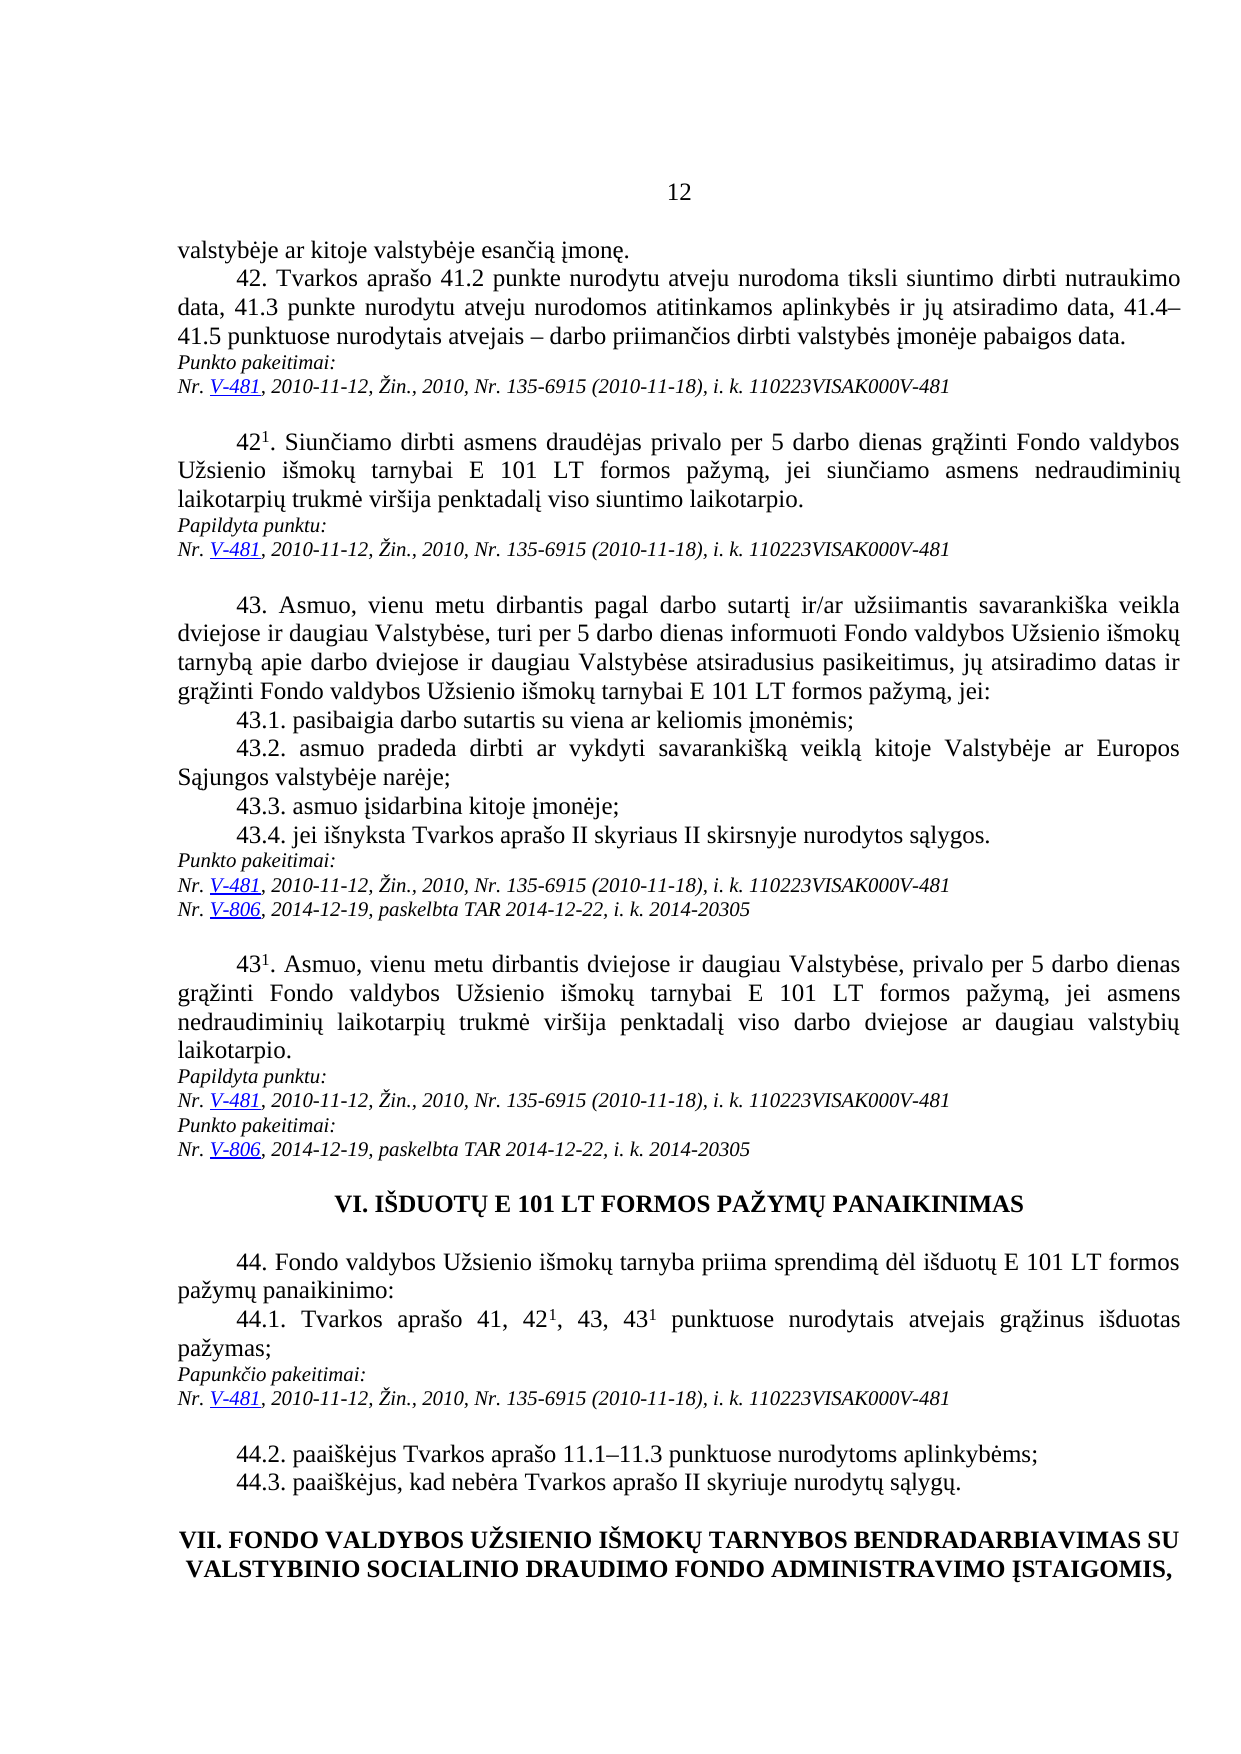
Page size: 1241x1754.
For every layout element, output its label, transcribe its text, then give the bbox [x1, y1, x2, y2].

text VII. FONDO VALDYBOS UŽSIENIO IŠMOKŲ TARNYBOS BENDRADARBIAVIMAS SU VALSTYBINIO SOCIALINIO DRAUDIMO fONDO ADMINISTRAVIMO ĮSTAIGOMIS, [177, 1525, 1181, 1582]
text 44.3. paaiškėjus, kad nebėra Tvarkos aprašo II skyriuje nurodytų sąlygų. [177, 1467, 1181, 1496]
text 42. Tvarkos aprašo 41.2 punkte nurodytu atveju nurodoma tiksli siuntimo dirbti nutraukimo data, 41.3 punkte nurodytu atveju nurodomos atitinkamos aplinkybės ir jų atsiradimo data, 41.4–41.5 punktuose nurodytais atvejais – darbo priimančios dirbti valstybės įmonėje pabaigos data. [177, 263, 1181, 350]
text 43. Asmuo, vienu metu dirbantis pagal darbo sutartį ir/ar užsiimantis savarankiška veikla dviejose ir daugiau Valstybėse, turi per 5 darbo dienas informuoti Fondo valdybos Užsienio išmokų tarnybą apie darbo dviejose ir daugiau Valstybėse atsiradusius pasikeitimus, jų atsiradimo datas ir grąžinti Fondo valdybos Užsienio išmokų tarnybai E 101 LT formos pažymą, jei: [177, 590, 1181, 705]
text 44. Fondo valdybos Užsienio išmokų tarnyba priima sprendimą dėl išduotų E 101 LT formos pažymų panaikinimo: [177, 1247, 1181, 1304]
text VI. IŠDUOTŲ E 101 LT FORMOS PAŽYMŲ PANAIKINIMAS [177, 1189, 1181, 1218]
text 43.4. jei išnyksta Tvarkos aprašo II skyriaus II skirsnyje nurodytos sąlygos. [177, 820, 1181, 848]
text 421. Siunčiamo dirbti asmens draudėjas privalo per 5 darbo dienas grąžinti Fondo valdybos Užsienio išmokų tarnybai E 101 LT formos pažymą, jei siunčiamo asmens nedraudiminių laikotarpių trukmė viršija penktadalį viso siuntimo laikotarpio. [177, 427, 1181, 513]
text Punkto pakeitimai: [177, 1112, 1181, 1137]
text Nr. V-481, 2010-11-12, Žin., 2010, Nr. 135-6915 (2010-11-18), i. k. 110223VISAK000V-481 [177, 537, 1181, 561]
text 44.1. Tvarkos aprašo 41, 421, 43, 431 punktuose nurodytais atvejais grąžinus išduotas pažymas; [177, 1304, 1181, 1362]
text valstybėje ar kitoje valstybėje esančią įmonę. [177, 235, 1181, 263]
text 431. Asmuo, vienu metu dirbantis dviejose ir daugiau Valstybėse, privalo per 5 darbo dienas grąžinti Fondo valdybos Užsienio išmokų tarnybai E 101 LT formos pažymą, jei asmens nedraudiminių laikotarpių trukmė viršija penktadalį viso darbo dviejose ar daugiau valstybių laikotarpio. [177, 949, 1181, 1064]
text Papildyta punktu: [177, 1064, 1181, 1088]
text Papunkčio pakeitimai: [177, 1362, 1181, 1386]
text 43.3. asmuo įsidarbina kitoje įmonėje; [177, 791, 1181, 820]
text 43.1. pasibaigia darbo sutartis su viena ar keliomis įmonėmis; [177, 705, 1181, 733]
text Punkto pakeitimai: [177, 350, 1181, 374]
text Punkto pakeitimai: [177, 848, 1181, 872]
text Nr. V-481, 2010-11-12, Žin., 2010, Nr. 135-6915 (2010-11-18), i. k. 110223VISAK000V-481 [177, 1386, 1181, 1410]
text Nr. V-806, 2014-12-19, paskelbta TAR 2014-12-22, i. k. 2014-20305 [177, 1137, 1181, 1161]
text Nr. V-481, 2010-11-12, Žin., 2010, Nr. 135-6915 (2010-11-18), i. k. 110223VISAK000V-481 [177, 1088, 1181, 1112]
text Nr. V-481, 2010-11-12, Žin., 2010, Nr. 135-6915 (2010-11-18), i. k. 110223VISAK000V-481 [177, 872, 1181, 897]
text 44.2. paaiškėjus Tvarkos aprašo 11.1–11.3 punktuose nurodytoms aplinkybėms; [177, 1439, 1181, 1467]
text Nr. V-806, 2014-12-19, paskelbta TAR 2014-12-22, i. k. 2014-20305 [177, 897, 1181, 921]
text Papildyta punktu: [177, 513, 1181, 537]
text 43.2. asmuo pradeda dirbti ar vykdyti savarankišką veiklą kitoje Valstybėje ar Europos Sąjungos valstybėje narėje; [177, 733, 1181, 791]
text Nr. V-481, 2010-11-12, Žin., 2010, Nr. 135-6915 (2010-11-18), i. k. 110223VISAK000V-481 [177, 374, 1181, 398]
